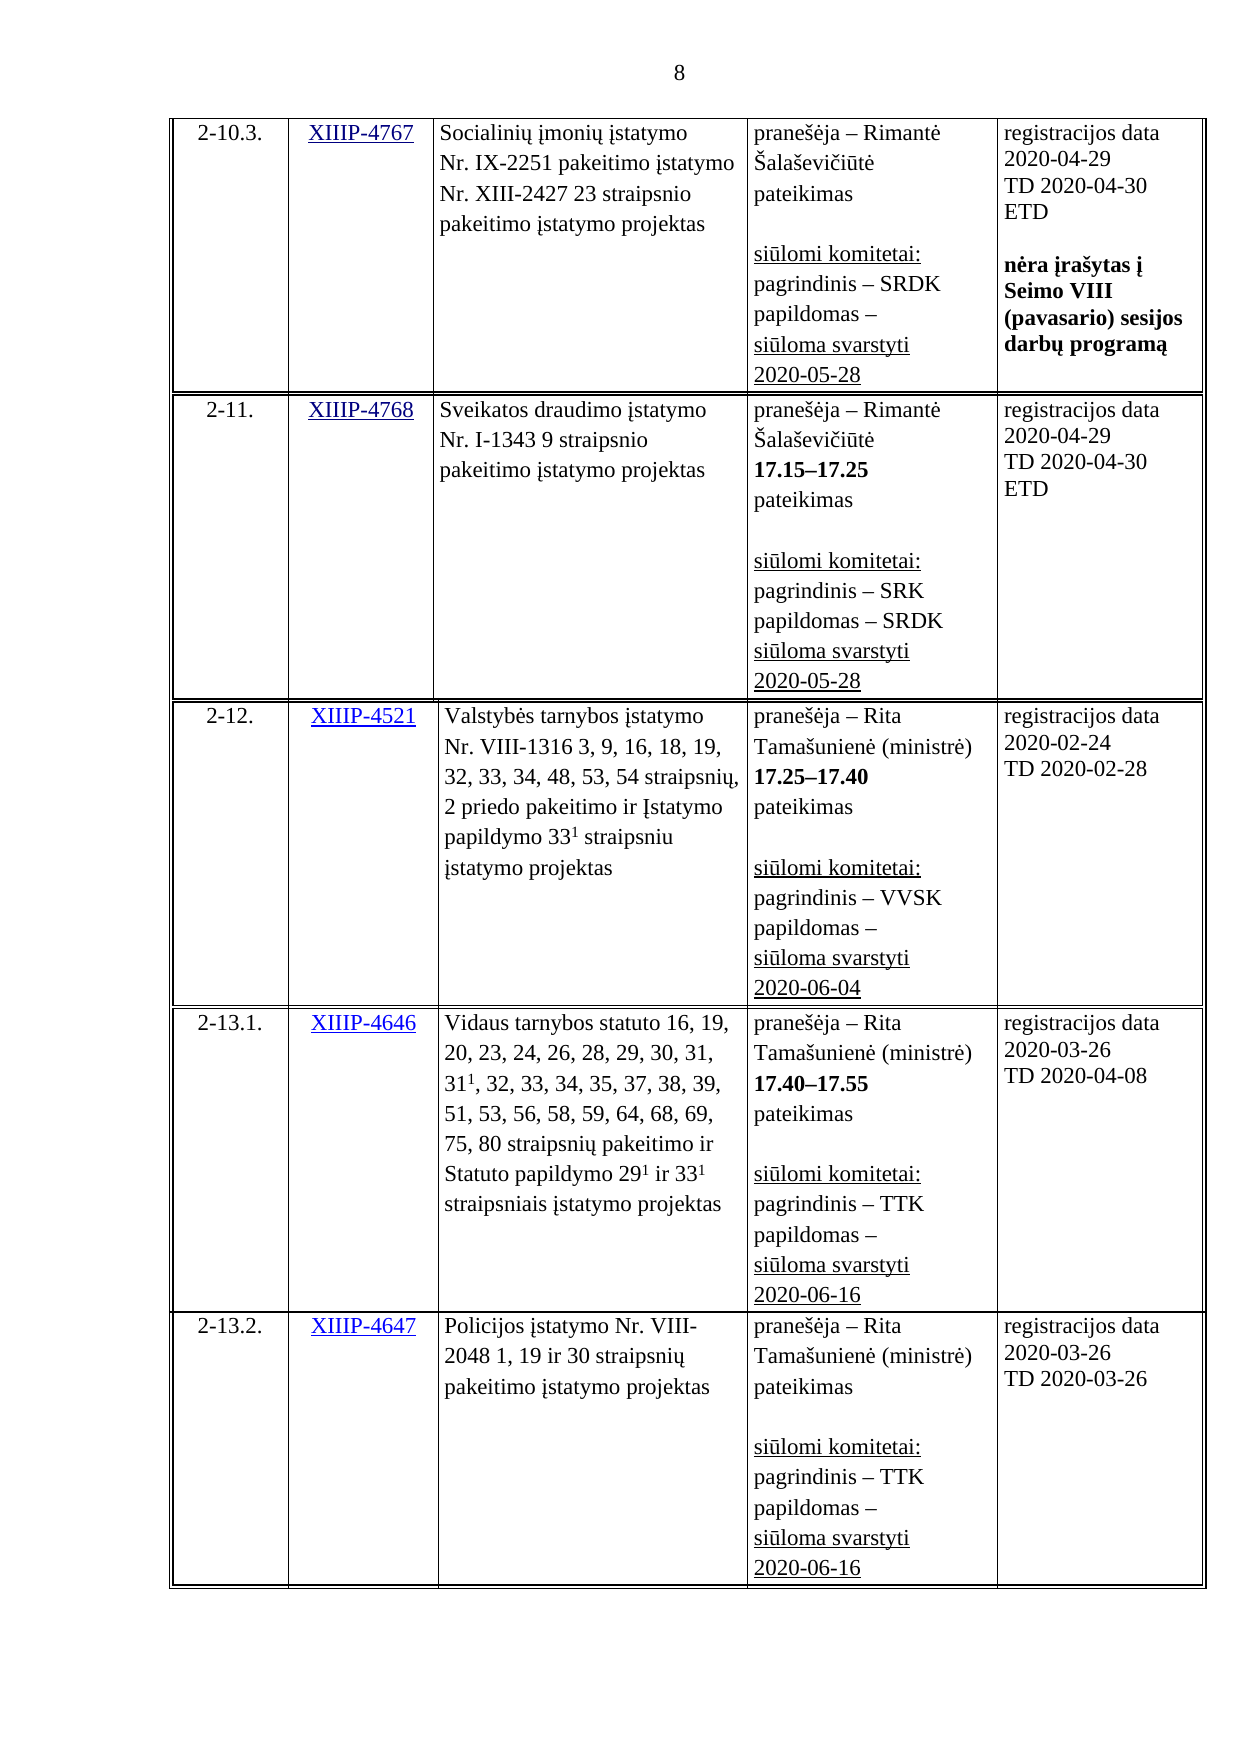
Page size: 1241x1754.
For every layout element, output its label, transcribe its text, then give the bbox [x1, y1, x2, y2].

table_cell Socialinių įmonių įstatymo Nr. IX-2251 pakeitimo įstatymo Nr. XIII-2427 23 straipsnio pakeitimo įstatymo projektas [434, 119, 747, 391]
table_cell [1207, 1311, 1240, 1584]
table_cell pranešėja – Rita Tamašunienė (ministrė) pateikimas siūlomi komitetai: pagrindinis – TTK papildomas – siūloma svarstyti 2020-06-16 [748, 1313, 997, 1584]
table_cell pranešėja – Rimantė Šalaševičiūtė 17.15–17.25 pateikimas siūlomi komitetai: pagrindinis – SRK papildomas – SRDK siūloma svarstyti 2020-05-28 [748, 396, 997, 698]
table_cell registracijos data 2020-03-26 TD 2020-04-08 [998, 1009, 1202, 1311]
table_cell [1207, 698, 1240, 1004]
table_cell [1207, 118, 1240, 391]
table_cell Policijos įstatymo Nr. VIII-2048 1, 19 ir 30 straipsnių pakeitimo įstatymo projektas [439, 1313, 747, 1584]
table_cell XIIIP-4646 [289, 1009, 438, 1311]
table_cell 2-13.1. [174, 1009, 288, 1311]
table_cell Valstybės tarnybos įstatymo Nr. VIII-1316 3, 9, 16, 18, 19, 32, 33, 34, 48, 53, 54 straipsnių, 2 priedo pakeitimo ir Įstatymo papildymo 331 straipsniu įstatymo projektas [439, 703, 747, 1004]
table_cell 2-10.3. [174, 119, 288, 391]
table_cell pranešėja – Rita Tamašunienė (ministrė) 17.40–17.55 pateikimas siūlomi komitetai: pagrindinis – TTK papildomas – siūloma svarstyti 2020-06-16 [748, 1009, 997, 1311]
table_cell pranešėja – Rimantė Šalaševičiūtė pateikimas siūlomi komitetai: pagrindinis – SRDK papildomas – siūloma svarstyti 2020-05-28 [748, 119, 997, 391]
table_cell Sveikatos draudimo įstatymo Nr. I-1343 9 straipsnio pakeitimo įstatymo projektas [434, 396, 747, 698]
table_cell Vidaus tarnybos statuto 16, 19, 20, 23, 24, 26, 28, 29, 30, 31, 311, 32, 33, 34, 35, 37, 38, 39, 51, 53, 56, 58, 59, 64, 68, 69, 75, 80 straipsnių pakeitimo ir Statuto papildymo 291 ir 331 straipsniais įstatymo projektas [439, 1009, 747, 1311]
table_cell registracijos data 2020-03-26 TD 2020-03-26 [998, 1313, 1202, 1584]
table_cell XIIIP-4521 [289, 703, 438, 1004]
table_cell [1207, 391, 1240, 698]
table_cell XIIIP-4768 [289, 396, 433, 698]
table_cell XIIIP-4647 [289, 1313, 438, 1584]
table_cell 2-13.2. [174, 1313, 288, 1584]
table_cell 2-12. [174, 703, 288, 1004]
table_cell pranešėja – Rita Tamašunienė (ministrė) 17.25–17.40 pateikimas siūlomi komitetai: pagrindinis – VVSK papildomas – siūloma svarstyti 2020-06-04 [748, 703, 997, 1004]
table_cell 2-11. [174, 396, 288, 698]
table_cell XIIIP-4767 [289, 119, 433, 391]
table_cell registracijos data 2020-04-29 TD 2020-04-30 ETD nėra įrašytas į Seimo VIII (pavasario) sesijos darbų programą [998, 119, 1202, 391]
table_cell registracijos data 2020-04-29 TD 2020-04-30 ETD [998, 396, 1202, 698]
table_cell [1207, 1005, 1240, 1311]
table_cell registracijos data 2020-02-24 TD 2020-02-28 [998, 703, 1202, 1004]
